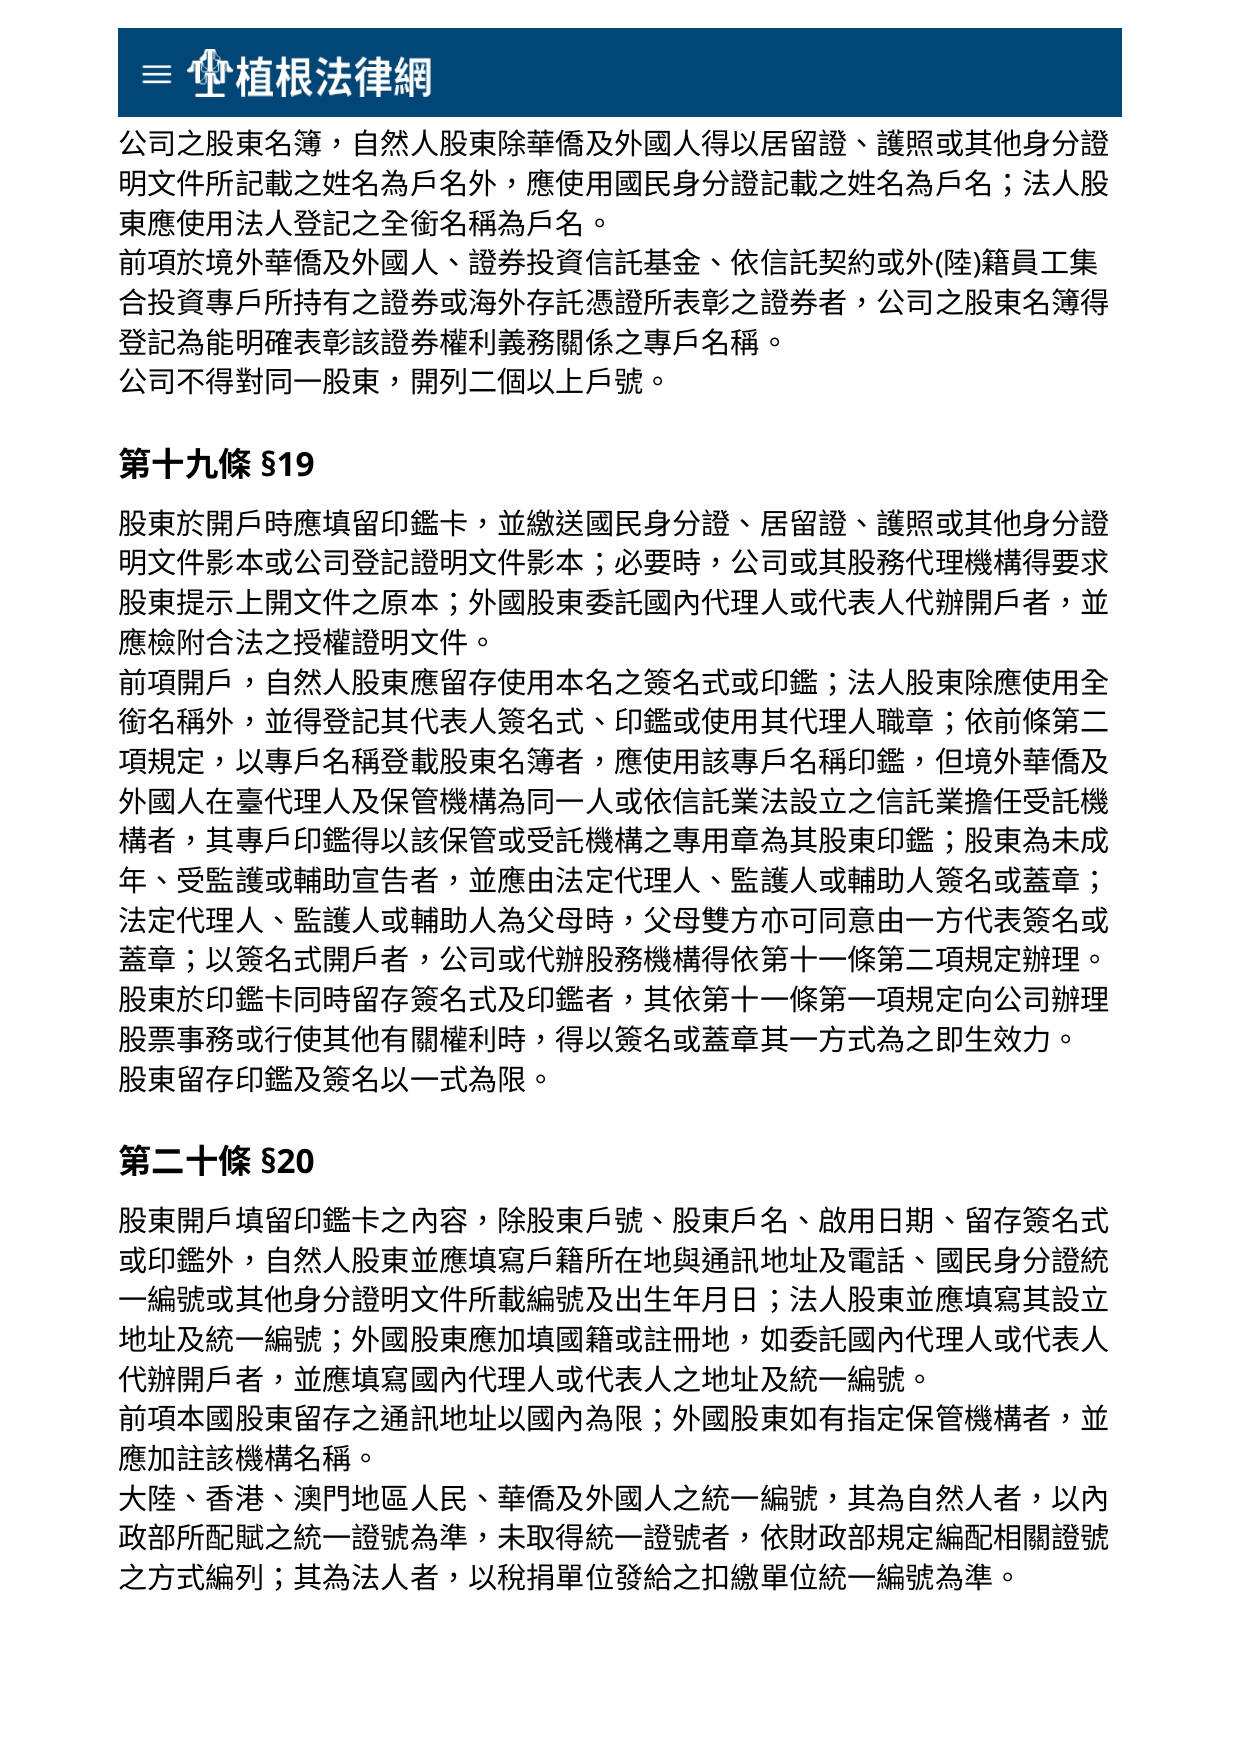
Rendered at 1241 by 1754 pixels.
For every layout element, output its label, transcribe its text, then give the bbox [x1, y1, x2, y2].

text 股東留存印鑑及簽名以一式為限。 [118, 1059, 1122, 1098]
picture [118, 28, 1122, 117]
text 股東於開戶時應填留印鑑卡，並繳送國民身分證、居留證、護照或其他身分證明文件影本或公司登記證明文件影本；必要時，公司或其股務代理機構得要求股東提示上開文件之原本；外國股東委託國內代理人或代表人代辦開戶者，並應檢附合法之授權證明文件。 [118, 503, 1122, 662]
text 前項開戶，自然人股東應留存使用本名之簽名式或印鑑；法人股東除應使用全銜名稱外，並得登記其代表人簽名式、印鑑或使用其代理人職章；依前條第二項規定，以專戶名稱登載股東名簿者，應使用該專戶名稱印鑑，但境外華僑及外國人在臺代理人及保管機構為同一人或依信託業法設立之信託業擔任受託機構者，其專戶印鑑得以該保管或受託機構之專用章為其股東印鑑；股東為未成年、受監護或輔助宣告者，並應由法定代理人、監護人或輔助人簽名或蓋章；法定代理人、監護人或輔助人為父母時，父母雙方亦可同意由一方代表簽名或蓋章；以簽名式開戶者，公司或代辦股務機構得依第十一條第二項規定辦理。 [118, 662, 1122, 979]
text 公司不得對同一股東，開列二個以上戶號。 [118, 362, 1122, 401]
text 前項本國股東留存之通訊地址以國內為限；外國股東如有指定保管機構者，並應加註該機構名稱。 [118, 1399, 1122, 1478]
text 股東於印鑑卡同時留存簽名式及印鑑者，其依第十一條第一項規定向公司辦理股票事務或行使其他有關權利時，得以簽名或蓋章其一方式為之即生效力。 [118, 979, 1122, 1059]
text 第十九條 §19 [118, 441, 1122, 486]
text 公司之股東名簿，自然人股東除華僑及外國人得以居留證、護照或其他身分證明文件所記載之姓名為戶名外，應使用國民身分證記載之姓名為戶名；法人股東應使用法人登記之全銜名稱為戶名。 [118, 123, 1122, 243]
text 前項於境外華僑及外國人、證券投資信託基金、依信託契約或外(陸)籍員工集合投資專戶所持有之證券或海外存託憑證所表彰之證券者，公司之股東名簿得登記為能明確表彰該證券權利義務關係之專戶名稱。 [118, 243, 1122, 362]
text 股東開戶填留印鑑卡之內容，除股東戶號、股東戶名、啟用日期、留存簽名式或印鑑外，自然人股東並應填寫戶籍所在地與通訊地址及電話、國民身分證統一編號或其他身分證明文件所載編號及出生年月日；法人股東並應填寫其設立地址及統一編號；外國股東應加填國籍或註冊地，如委託國內代理人或代表人代辦開戶者，並應填寫國內代理人或代表人之地址及統一編號。 [118, 1200, 1122, 1399]
text 第二十條 §20 [118, 1138, 1122, 1183]
text 大陸、香港、澳門地區人民、華僑及外國人之統一編號，其為自然人者，以內政部所配賦之統一證號為準，未取得統一證號者，依財政部規定編配相關證號之方式編列；其為法人者，以稅捐單位發給之扣繳單位統一編號為準。 [118, 1478, 1122, 1597]
